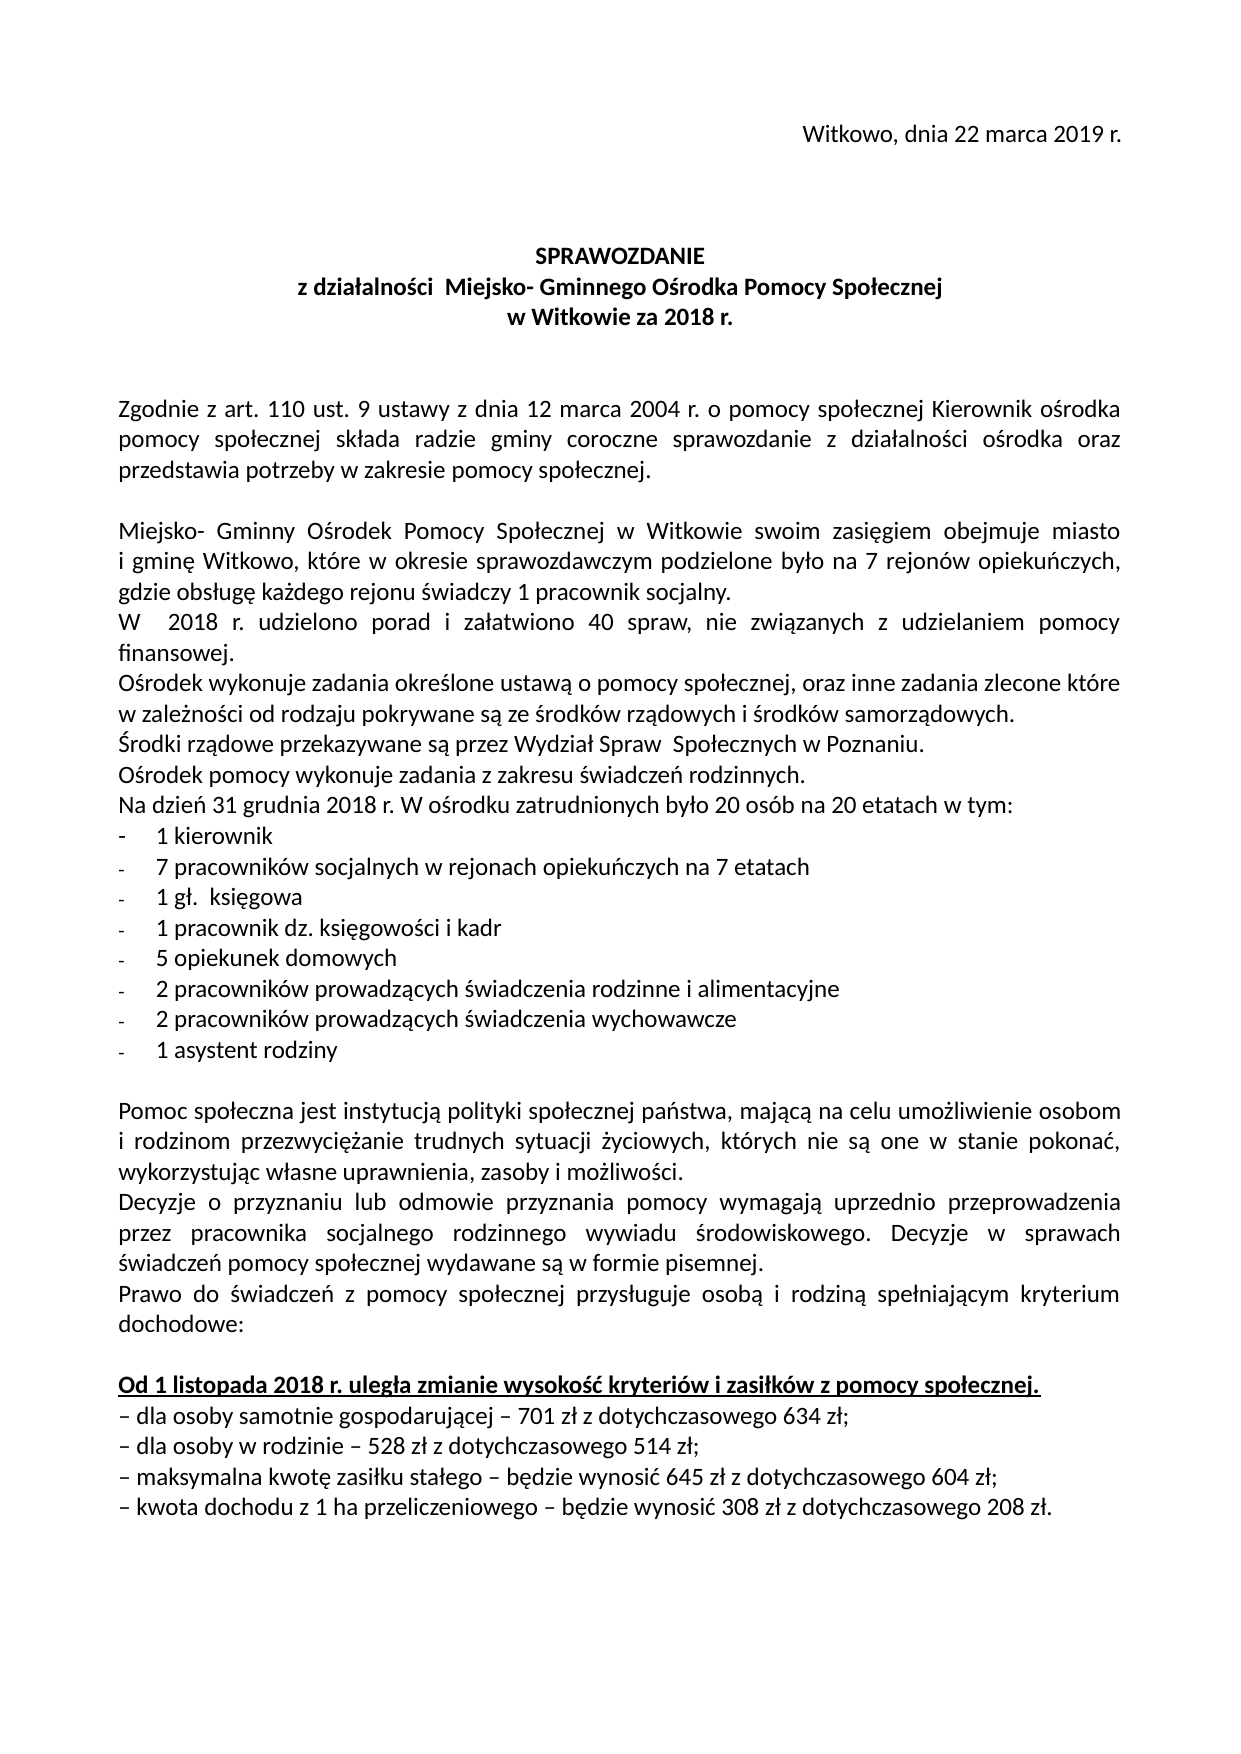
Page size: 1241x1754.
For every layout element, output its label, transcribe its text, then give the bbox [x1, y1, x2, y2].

text – dla osoby samotnie gospodarującej – 701 zł z dotychczasowego 634 zł; – dla osoby w rodzinie – 528 zł z dotychczasowego 514 zł; – maksymalna kwotę zasiłku stałego – będzie wynosić 645 zł z dotychczasowego 604 zł; – kwota dochodu z 1 ha przeliczeniowego – będzie wynosić 308 zł z dotychczasowego 208 zł. [118, 1400, 1122, 1522]
text SPRAWOZDANIE [118, 240, 1122, 271]
text Decyzje o przyznaniu lub odmowie przyznania pomocy wymagają uprzednio przeprowadzenia przez pracownika socjalnego rodzinnego wywiadu środowiskowego. Decyzje w sprawach świadczeń pomocy społecznej wydawane są w formie pisemnej. [118, 1186, 1122, 1278]
text w Witkowie za 2018 r. [118, 301, 1122, 332]
list 2 pracowników prowadzących świadczenia wychowawcze [118, 1003, 1122, 1034]
text Miejsko- Gminny Ośrodek Pomocy Społecznej w Witkowie swoim zasięgiem obejmuje miasto i gminę Witkowo, które w okresie sprawozdawczym podzielone było na 7 rejonów opiekuńczych, gdzie obsługę każdego rejonu świadczy 1 pracownik socjalny. [118, 515, 1122, 606]
text Środki rządowe przekazywane są przez Wydział Spraw Społecznych w Poznaniu. [118, 728, 1122, 759]
list 2 pracowników prowadzących świadczenia rodzinne i alimentacyjne [118, 973, 1122, 1003]
list 1 pracownik dz. księgowości i kadr [118, 912, 1122, 942]
list 1 gł. księgowa [118, 881, 1122, 912]
text Zgodnie z art. 110 ust. 9 ustawy z dnia 12 marca 2004 r. o pomocy społecznej Kierownik ośrodka pomocy społecznej składa radzie gminy coroczne sprawozdanie z działalności ośrodka oraz przedstawia potrzeby w zakresie pomocy społecznej. [118, 393, 1122, 484]
text Ośrodek wykonuje zadania określone ustawą o pomocy społecznej, oraz inne zadania zlecone które w zależności od rodzaju pokrywane są ze środków rządowych i środków samorządowych. [118, 667, 1122, 728]
text Witkowo, dnia 22 marca 2019 r. [118, 118, 1122, 149]
text Ośrodek pomocy wykonuje zadania z zakresu świadczeń rodzinnych. [118, 759, 1122, 789]
list 5 opiekunek domowych [118, 942, 1122, 973]
text Pomoc społeczna jest instytucją polityki społecznej państwa, mającą na celu umożliwienie osobom i rodzinom przezwyciężanie trudnych sytuacji życiowych, których nie są one w stanie pokonać, wykorzystując własne uprawnienia, zasoby i możliwości. [118, 1095, 1122, 1186]
text Prawo do świadczeń z pomocy społecznej przysługuje osobą i rodziną spełniającym kryterium dochodowe: [118, 1278, 1122, 1339]
list 1 asystent rodziny [118, 1034, 1122, 1064]
list 7 pracowników socjalnych w rejonach opiekuńczych na 7 etatach [118, 851, 1122, 881]
text - 1 kierownik [118, 820, 1122, 851]
text Na dzień 31 grudnia 2018 r. W ośrodku zatrudnionych było 20 osób na 20 etatach w tym: [118, 789, 1122, 820]
text Od 1 listopada 2018 r. uległa zmianie wysokość kryteriów i zasiłków z pomocy społecznej. [118, 1369, 1122, 1400]
text W 2018 r. udzielono porad i załatwiono 40 spraw, nie związanych z udzielaniem pomocy finansowej. [118, 606, 1122, 667]
text z działalności Miejsko- Gminnego Ośrodka Pomocy Społecznej [118, 271, 1122, 301]
